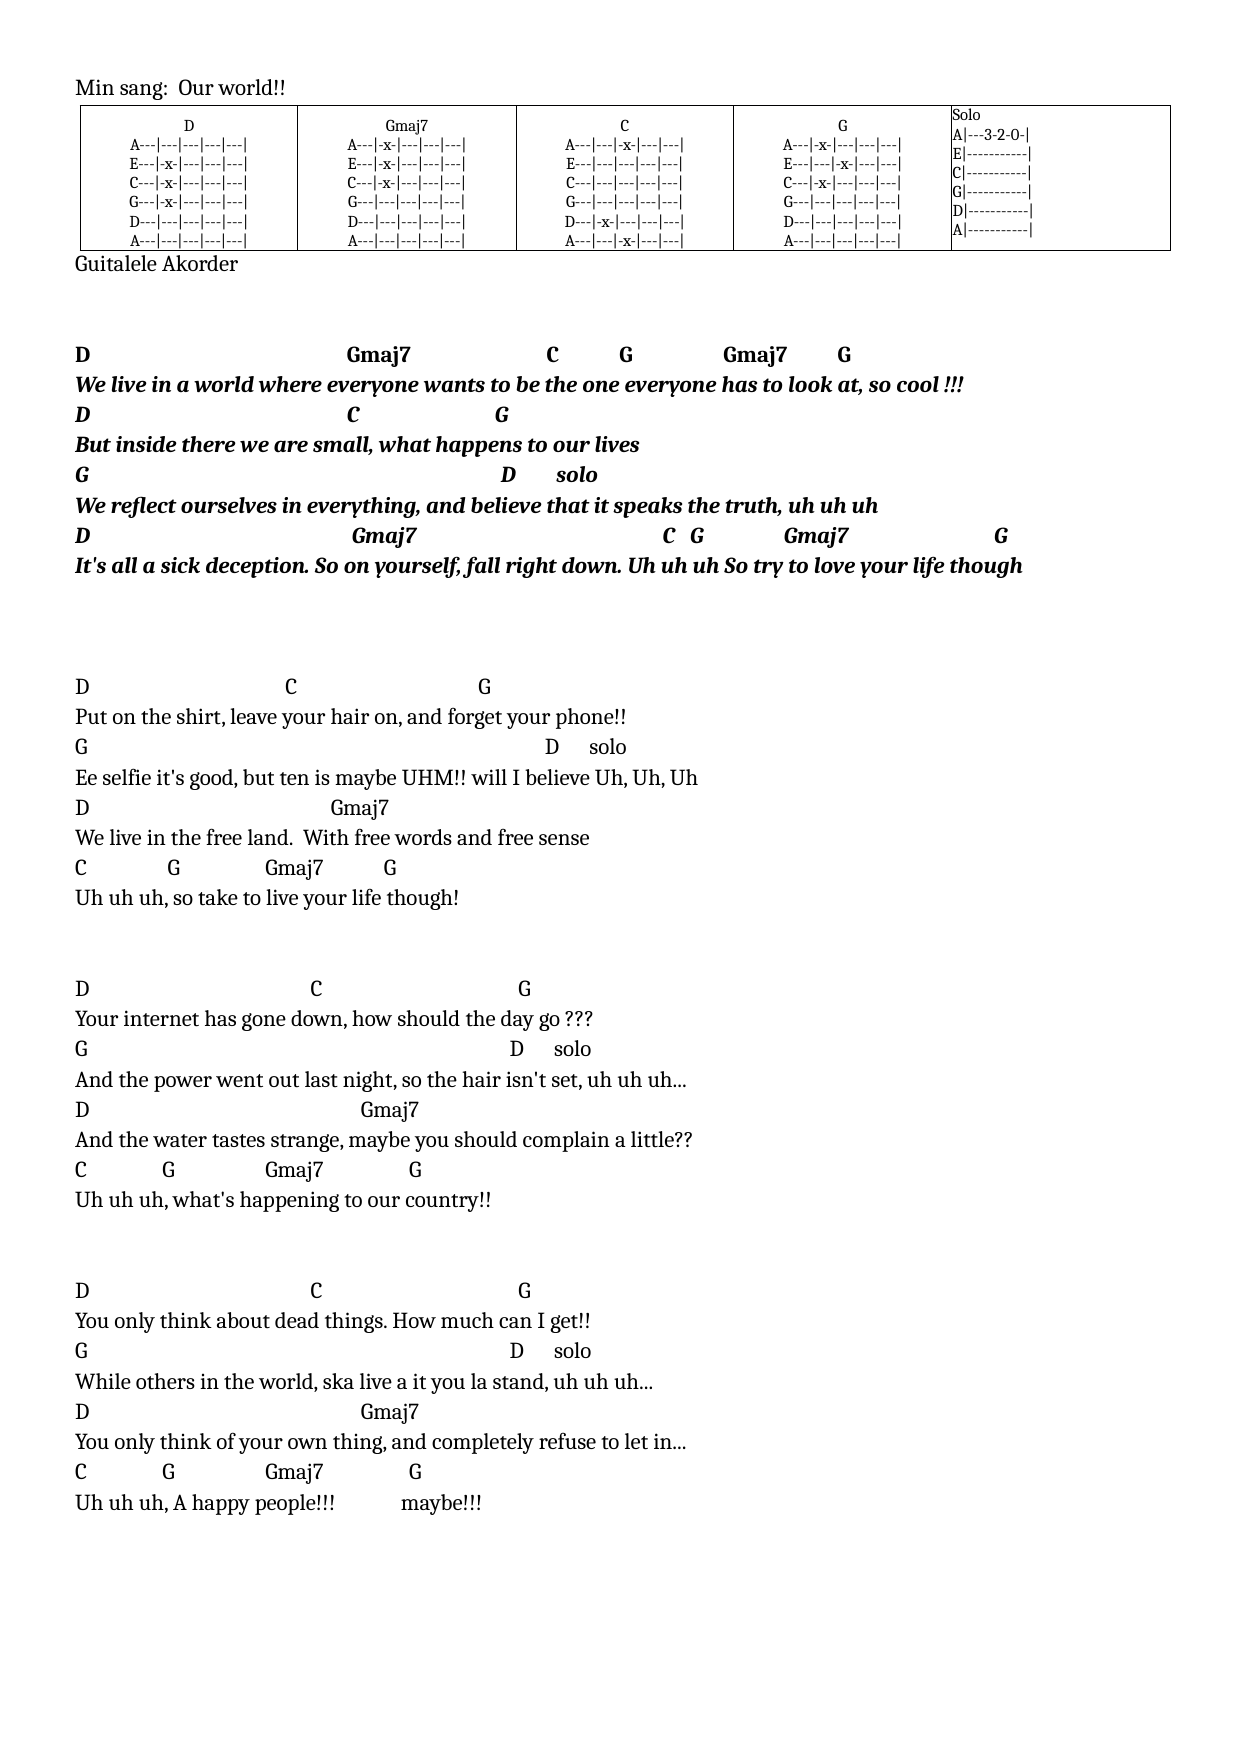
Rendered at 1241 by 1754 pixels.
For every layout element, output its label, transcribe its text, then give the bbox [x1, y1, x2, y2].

text D C G [75, 976, 1165, 1002]
text Uh uh uh, so take to live your life though! [75, 885, 1165, 912]
text But inside there we are small, what happens to our lives [75, 432, 1165, 458]
text D Gmaj7 [75, 1399, 1165, 1425]
text You only think about dead things. How much can I get!! [75, 1308, 1165, 1334]
text D Gmaj7 [75, 1097, 1165, 1123]
text D Gmaj7 [75, 794, 1165, 821]
text You only think of your own thing, and completely refuse to let in... [75, 1429, 1165, 1455]
text And the water tastes strange, maybe you should complain a little?? [75, 1127, 1165, 1153]
text Uh uh uh, A happy people!!! maybe!!! [75, 1489, 1165, 1516]
text G D solo [75, 462, 1165, 489]
text C G Gmaj7 G [75, 1157, 1165, 1183]
text G D solo [75, 1036, 1165, 1063]
table_header D A---|---|---|---|---| E---|-x-|---|---|---| C---|-x-|---|---|---| G---|-x-|---|---|---| D---|---|---|---|---| A---|---|---|---|---| [81, 106, 297, 250]
text C G Gmaj7 G [75, 855, 1165, 881]
table_header G A---|-x-|---|---|---| E---|---|-x-|---|---| C---|-x-|---|---|---| G---|---|---|---|---| D---|---|---|---|---| A---|---|---|---|---| [734, 106, 951, 250]
text While others in the world, ska live a it you la stand, uh uh uh... [75, 1368, 1165, 1395]
text D C G [75, 674, 1165, 700]
table_header C A---|---|-x-|---|---| E---|---|---|---|---| C---|---|---|---|---| G---|---|---|---|---| D---|-x-|---|---|---| A---|---|-x-|---|---| [517, 106, 733, 250]
table_header Gmaj7 A---|-x-|---|---|---| E---|-x-|---|---|---| C---|-x-|---|---|---| G---|---|---|---|---| D---|---|---|---|---| A---|---|---|---|---| [298, 106, 516, 250]
text D C G [75, 402, 1165, 428]
text We live in a world where everyone wants to be the one everyone has to look at, so cool !!! [75, 372, 1165, 398]
text Uh uh uh, what's happening to our country!! [75, 1187, 1165, 1214]
text We live in the free land. With free words and free sense [75, 825, 1165, 851]
text D Gmaj7 C G Gmaj7 G [75, 523, 1165, 549]
text We reflect ourselves in everything, and believe that it speaks the truth, uh uh uh [75, 492, 1165, 519]
text Ee selfie it's good, but ten is maybe UHM!! will I believe Uh, Uh, Uh [75, 764, 1165, 791]
text Your internet has gone down, how should the day go ??? [75, 1006, 1165, 1032]
text G D solo [75, 1338, 1165, 1365]
text G D solo [75, 734, 1165, 761]
text C G Gmaj7 G [75, 1459, 1165, 1486]
text Put on the shirt, leave your hair on, and forget your phone!! [75, 704, 1165, 730]
text D C G [75, 1278, 1165, 1304]
text And the power went out last night, so the hair isn't set, uh uh uh... [75, 1066, 1165, 1093]
text Guitalele Akorder [75, 251, 1165, 277]
table_header Solo A|---3-2-0-| E|-----------| C|-----------| G|-----------| D|-----------| A|-----------| [952, 106, 1170, 250]
text D Gmaj7 C G Gmaj7 G [75, 341, 1165, 368]
text Min sang: Our world!! [75, 75, 1165, 101]
text It's all a sick deception. So on yourself, fall right down. Uh uh uh So try to love your life though [75, 553, 1165, 579]
